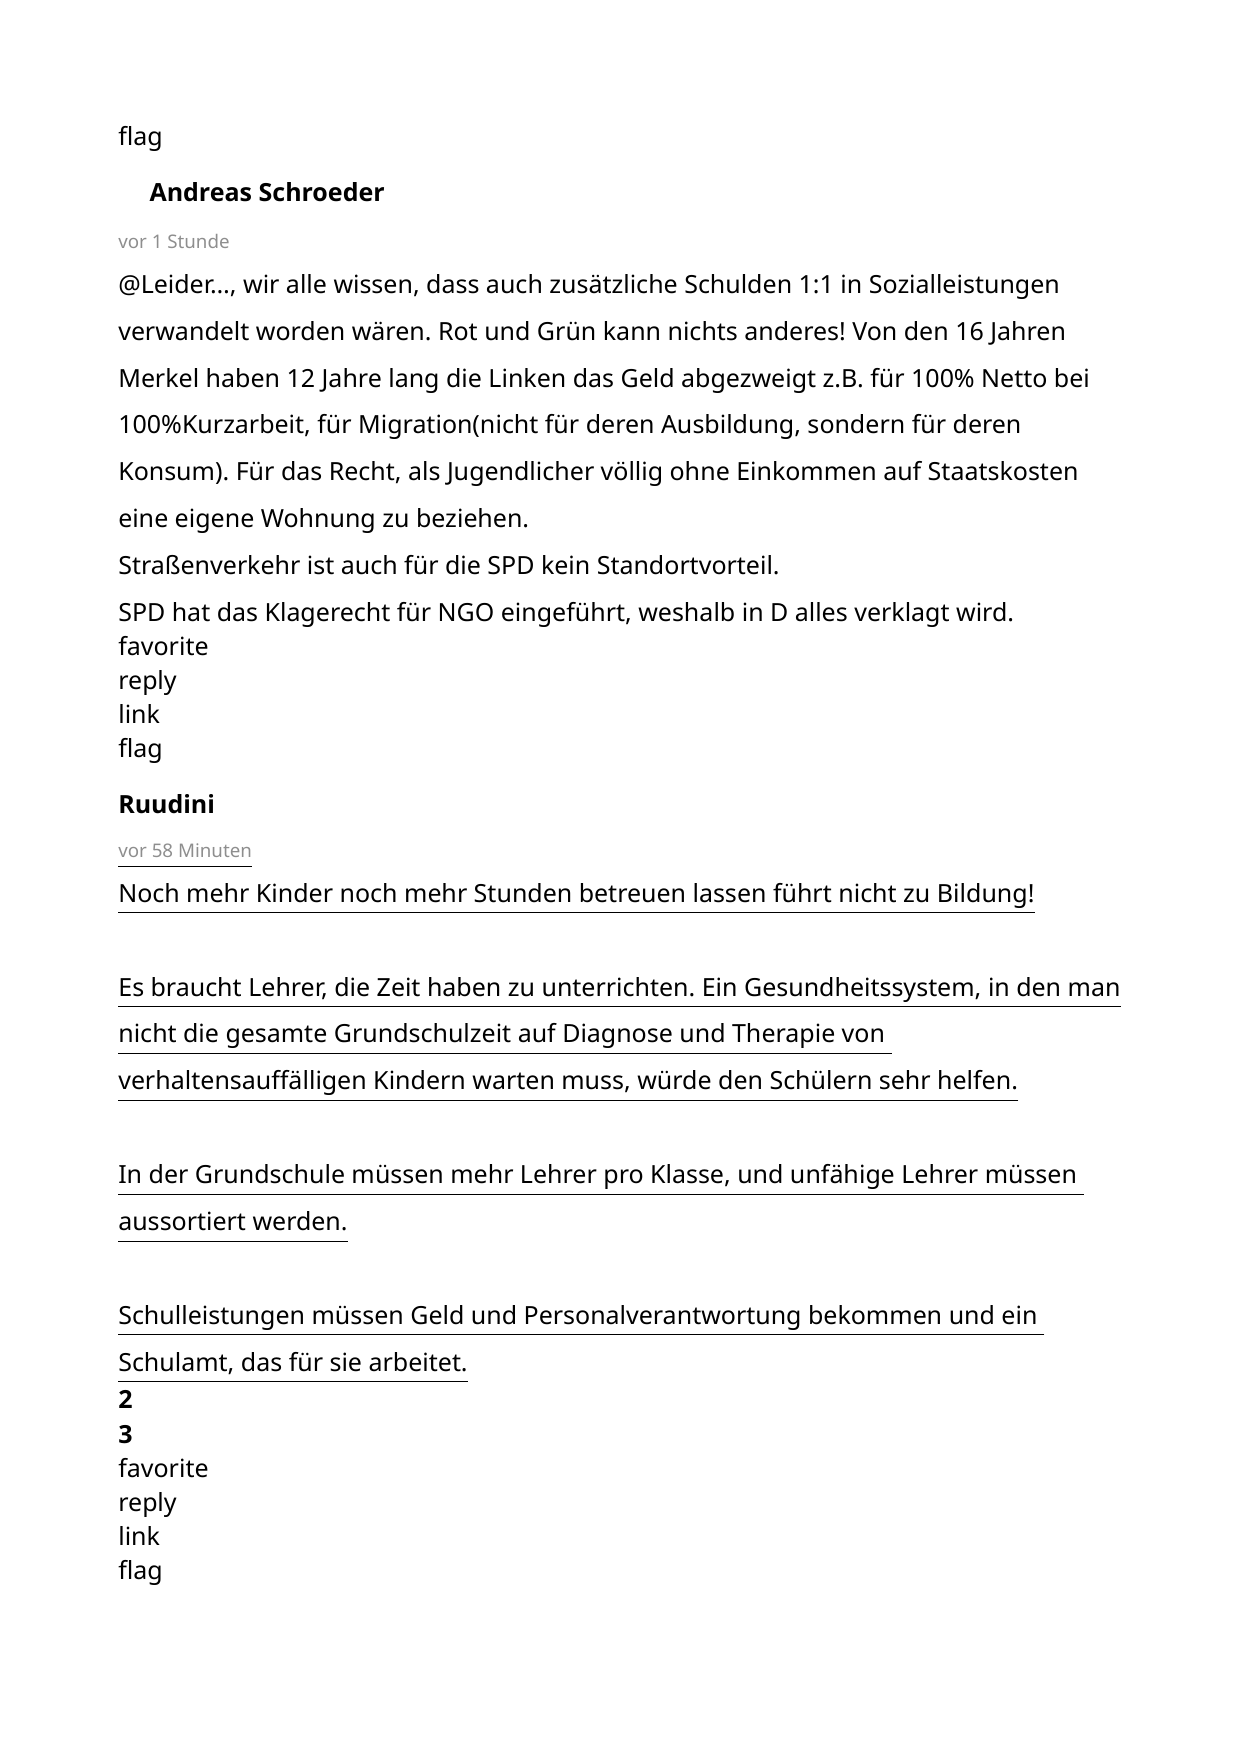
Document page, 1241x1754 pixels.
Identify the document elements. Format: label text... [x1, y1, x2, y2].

text vor 58 Minuten [118, 837, 1122, 867]
text 3 [118, 1416, 1122, 1450]
text favorite [118, 629, 1122, 663]
text link [118, 1518, 1122, 1552]
text vor 1 Stunde [118, 224, 1122, 254]
text reply [118, 663, 1122, 697]
text link [118, 697, 1122, 731]
text flag [118, 731, 1122, 765]
text Ruudini [118, 781, 1114, 821]
text @Leider…, wir alle wissen, dass auch zusätzliche Schulden 1:1 in Sozialleistungen verwandelt worden wären. Rot und Grün kann nichts anderes! Von den 16 Jahren Merkel haben 12 Jahre lang die Linken das Geld abgezweigt z.B. für 100% Netto bei 100%Kurzarbeit, für Migration(nicht für deren Ausbildung, sondern für deren Konsum). Für das Recht, als Jugendlicher völlig ohne Einkommen auf Staatskosten eine eigene Wohnung zu beziehen. Straßenverkehr ist auch für die SPD kein Standortvorteil. SPD hat das Klagerecht für NGO eingeführt, weshalb in D alles verklagt wird. [118, 254, 1122, 629]
text 2 [118, 1382, 1122, 1416]
text reply [118, 1484, 1122, 1518]
text flag [118, 1552, 1122, 1587]
text flag [118, 118, 1122, 152]
text favorite [118, 1450, 1122, 1484]
text Noch mehr Kinder noch mehr Stunden betreuen lassen führt nicht zu Bildung! Es braucht Lehrer, die Zeit haben zu unterrichten. Ein Gesundheitssystem, in den man nicht die gesamte Grundschulzeit auf Diagnose und Therapie von verhaltensauffälligen Kindern warten muss, würde den Schülern sehr helfen. In der Grundschule müssen mehr Lehrer pro Klasse, und unfähige Lehrer müssen aussortiert werden. Schulleistungen müssen Geld und Personalverantwortung bekommen und ein Schulamt, das für sie arbeitet. [118, 867, 1122, 1382]
text Andreas Schroeder [149, 168, 1114, 208]
